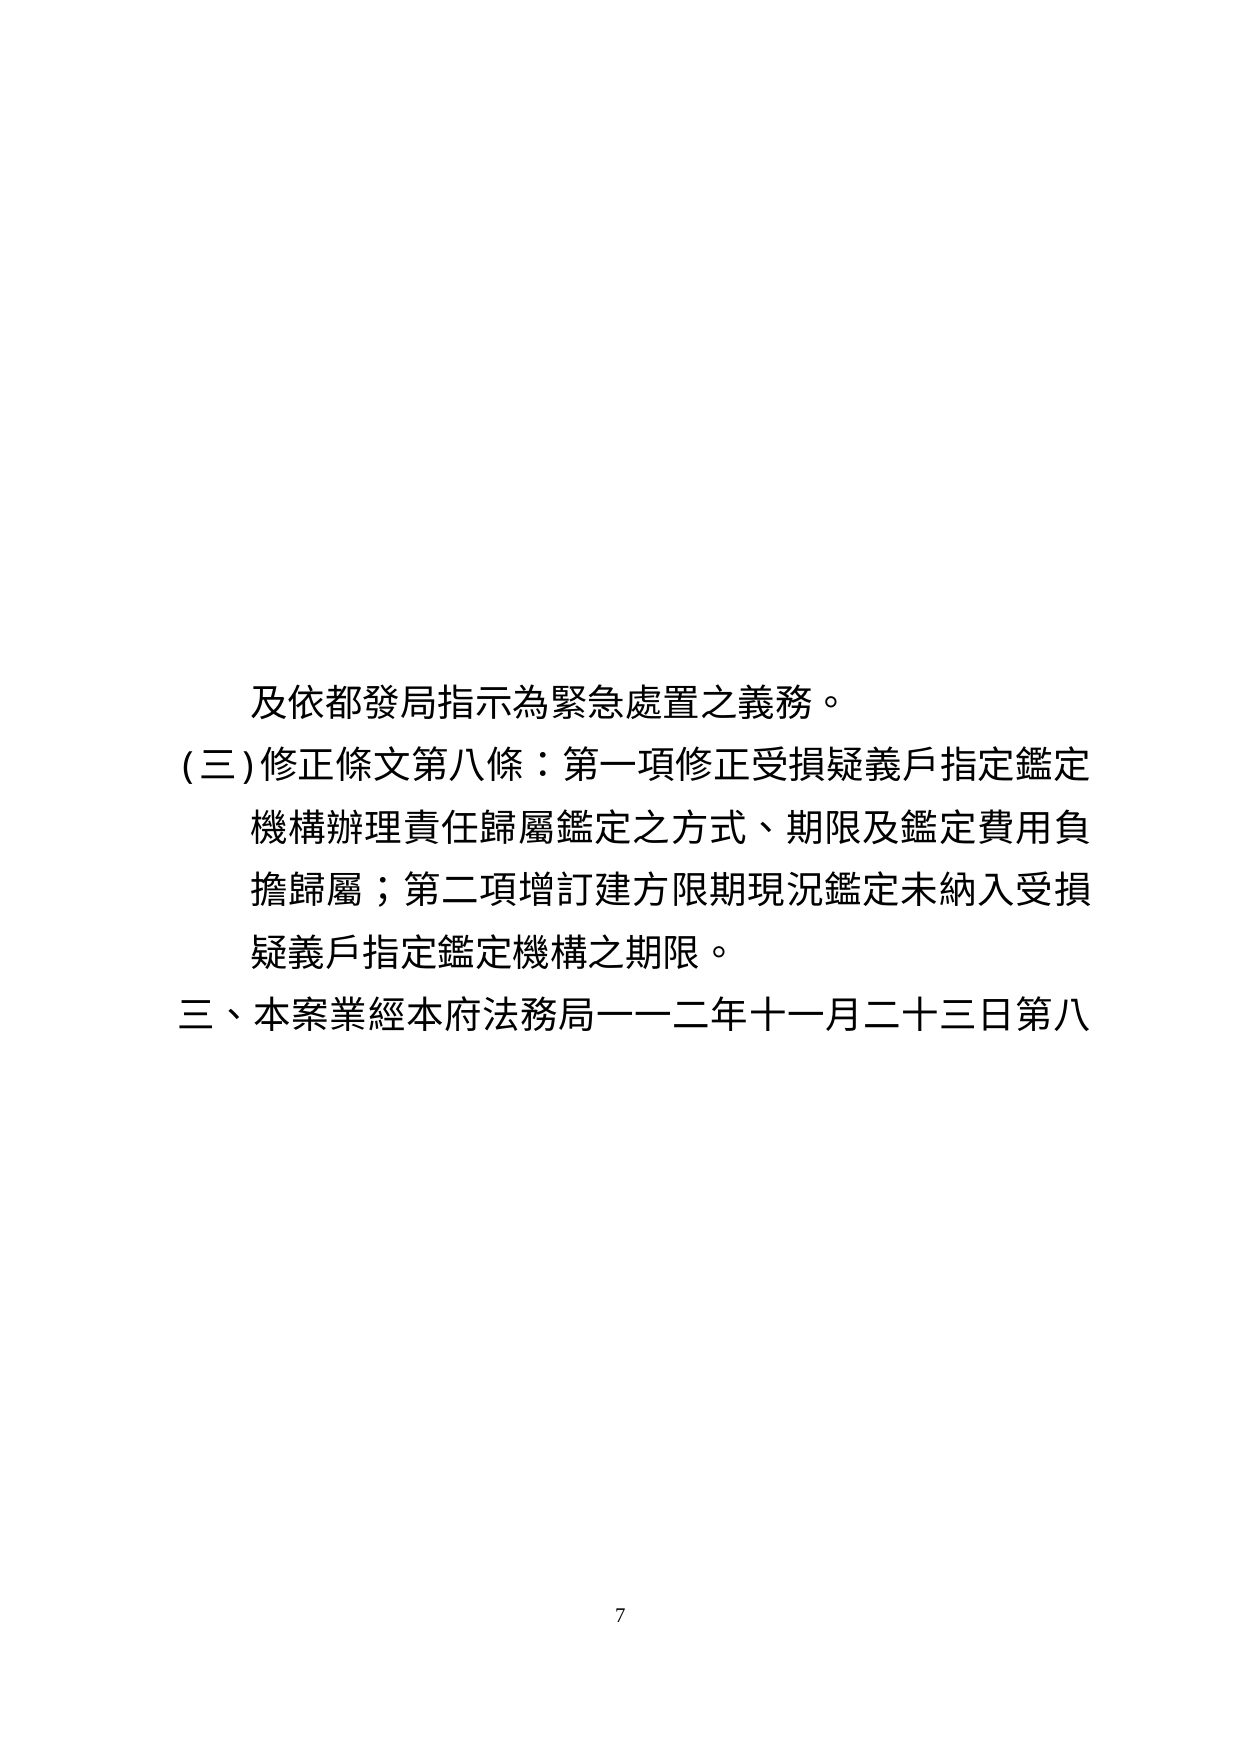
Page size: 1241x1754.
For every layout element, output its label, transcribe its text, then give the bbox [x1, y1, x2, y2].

text 三、本案業經本府法務局一一二年十一月二十三日第八 [177, 971, 1092, 1033]
text (二)修正條文第七條：第一項增訂建方未能於規定期限內完成製作初步安全認定書，都發局應勒令停工；又「緊急措施」修正為「緊急加強鄰房保護措施」，俾文義明確。另增訂第三項，明定起造人、承造人及監造方於建築工程停工期間有維護工地穩定安全及依都發局指示為緊急處置之義務。 [176, 658, 1092, 721]
text (三)修正條文第八條：第一項修正受損疑義戶指定鑑定機構辦理責任歸屬鑑定之方式、期限及鑑定費用負擔歸屬；第二項增訂建方限期現況鑑定未納入受損疑義戶指定鑑定機構之期限。 [176, 721, 1092, 971]
